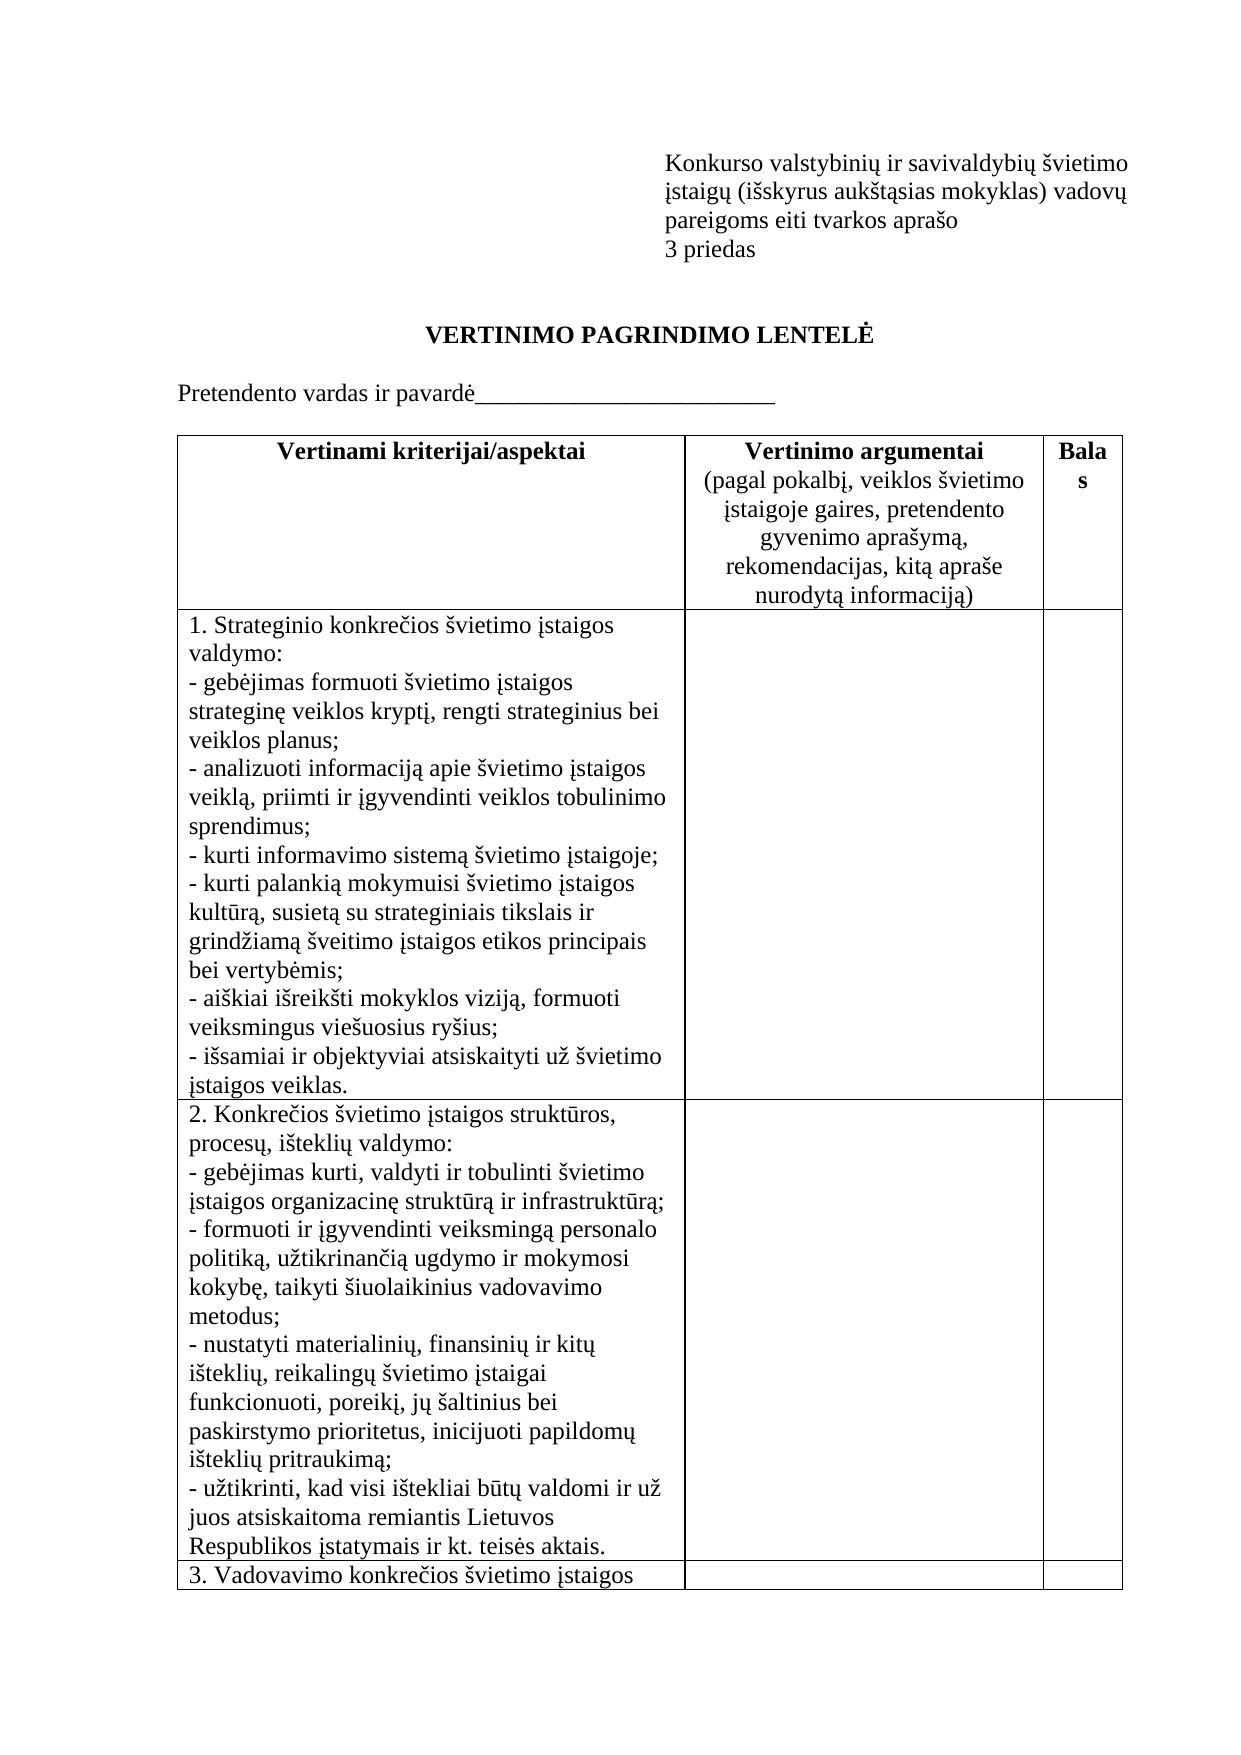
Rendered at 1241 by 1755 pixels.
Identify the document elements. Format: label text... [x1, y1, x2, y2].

text Konkurso valstybinių ir savivaldybių švietimo [664, 148, 1152, 176]
text Pretendento vardas ir pavardė________________________ [177, 378, 1122, 406]
table_cell [686, 610, 1043, 1098]
table_cell 2. Konkrečios švietimo įstaigos struktūros, procesų, išteklių valdymo: - gebėjimas kurti, valdyti ir tobulinti švietimo įstaigos organizacinę struktūrą ir infrastruktūrą; - formuoti ir įgyvendinti veiksmingą personalo politiką, užtikrinančią ugdymo ir mokymosi kokybę, taikyti šiuolaikinius vadovavimo metodus; - nustatyti materialinių, finansinių ir kitų išteklių, reikalingų švietimo įstaigai funkcionuoti, poreikį, jų šaltinius bei paskirstymo prioritetus, inicijuoti papildomų išteklių pritraukimą; - užtikrinti, kad visi ištekliai būtų valdomi ir už juos atsiskaitoma remiantis Lietuvos Respublikos įstatymais ir kt. teisės aktais. [178, 1100, 684, 1559]
table_cell [1044, 1561, 1122, 1589]
table_header Vertinami kriterijai/aspektai [178, 436, 684, 609]
table_cell [686, 1561, 1043, 1589]
table_header Vertinimo argumentai (pagal pokalbį, veiklos švietimo įstaigoje gaires, pretendento gyvenimo aprašymą, rekomendacijas, kitą apraše nurodytą informaciją) [686, 436, 1043, 609]
text 3 priedas [664, 234, 1152, 263]
text įstaigų (išskyrus aukštąsias mokyklas) vadovų [664, 176, 1152, 205]
text pareigoms eiti tvarkos aprašo [664, 205, 1152, 234]
table_cell 1. Strateginio konkrečios švietimo įstaigos valdymo: - gebėjimas formuoti švietimo įstaigos strateginę veiklos kryptį, rengti strateginius bei veiklos planus; - analizuoti informaciją apie švietimo įstaigos veiklą, priimti ir įgyvendinti veiklos tobulinimo sprendimus; - kurti informavimo sistemą švietimo įstaigoje; - kurti palankią mokymuisi švietimo įstaigos kultūrą, susietą su strateginiais tikslais ir grindžiamą šveitimo įstaigos etikos principais bei vertybėmis; - aiškiai išreikšti mokyklos viziją, formuoti veiksmingus viešuosius ryšius; - išsamiai ir objektyviai atsiskaityti už švietimo įstaigos veiklas. [178, 610, 684, 1098]
table_cell [1044, 610, 1122, 1098]
table_cell [686, 1100, 1043, 1559]
table_cell 3. Vadovavimo konkrečios švietimo įstaigos [178, 1561, 684, 1589]
text VERTINIMO PAGRINDIMO LENTELĖ [177, 320, 1122, 349]
table_cell [1044, 1100, 1122, 1559]
table_header Balas [1044, 436, 1122, 609]
